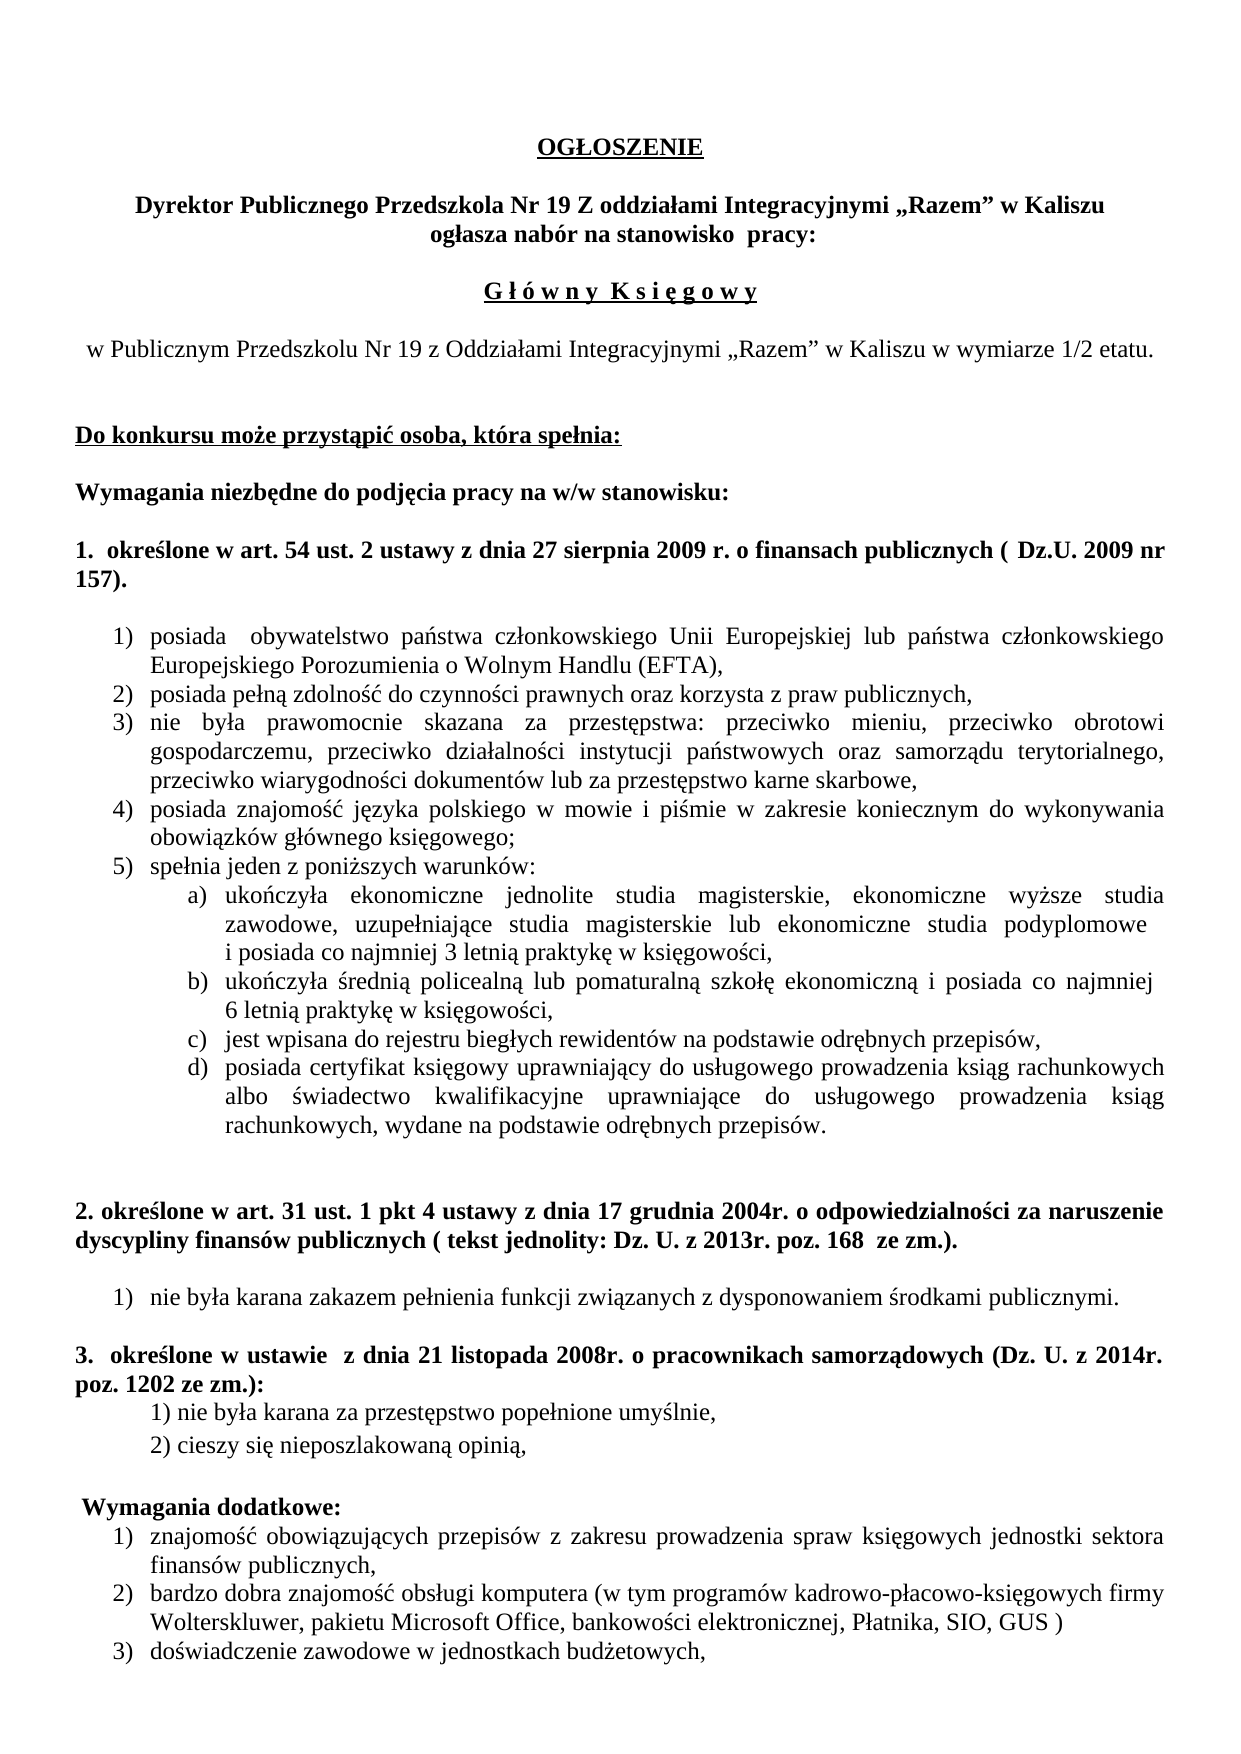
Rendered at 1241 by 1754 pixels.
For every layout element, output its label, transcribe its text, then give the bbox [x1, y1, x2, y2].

list posiada certyfikat księgowy uprawniający do usługowego prowadzenia ksiąg rachunkowych albo świadectwo kwalifikacyjne uprawniające do usługowego prowadzenia ksiąg rachunkowych, wydane na podstawie odrębnych przepisów. [187, 1052, 1165, 1139]
list nie była karana zakazem pełnienia funkcji związanych z dysponowaniem środkami publicznymi. [112, 1282, 1165, 1311]
subtitle G ł ó w n y K s i ę g o w y [75, 276, 1165, 305]
list nie była prawomocnie skazana za przestępstwa: przeciwko mieniu, przeciwko obrotowi gospodarczemu, przeciwko działalności instytucji państwowych oraz samorządu terytorialnego, przeciwko wiarygodności dokumentów lub za przestępstwo karne skarbowe, [112, 707, 1165, 794]
text Wymagania niezbędne do podjęcia pracy na w/w stanowisku: [75, 477, 1165, 506]
list doświadczenie zawodowe w jednostkach budżetowych, [112, 1636, 1165, 1665]
text ogłasza nabór na stanowisko pracy: [75, 219, 1165, 247]
list posiada pełną zdolność do czynności prawnych oraz korzysta z praw publicznych, [112, 679, 1165, 707]
text w Publicznym Przedszkolu Nr 19 z Oddziałami Integracyjnymi „Razem” w Kaliszu w wymiarze 1/2 etatu. [75, 334, 1165, 362]
text Wymagania dodatkowe: [75, 1492, 1165, 1521]
list spełnia jeden z poniższych warunków: [112, 851, 1165, 880]
list ukończyła ekonomiczne jednolite studia magisterskie, ekonomiczne wyższe studia zawodowe, uzupełniające studia magisterskie lub ekonomiczne studia podyplomowe i posiada co najmniej 3 letnią praktykę w księgowości, [187, 880, 1165, 966]
text 2) cieszy się nieposzlakowaną opinią, [150, 1431, 1165, 1459]
text 1) nie była karana za przestępstwo popełnione umyślnie, [150, 1397, 1165, 1426]
list bardzo dobra znajomość obsługi komputera (w tym programów kadrowo-płacowo-księgowych firmy Wolterskluwer, pakietu Microsoft Office, bankowości elektronicznej, Płatnika, SIO, GUS ) [112, 1578, 1165, 1636]
text 2. określone w art. 31 ust. 1 pkt 4 ustawy z dnia 17 grudnia 2004r. o odpowiedzialności za naruszenie dyscypliny finansów publicznych ( tekst jednolity: Dz. U. z 2013r. poz. 168 ze zm.). [75, 1196, 1165, 1254]
list posiada obywatelstwo państwa członkowskiego Unii Europejskiej lub państwa członkowskiego Europejskiego Porozumienia o Wolnym Handlu (EFTA), [112, 621, 1165, 679]
list posiada znajomość języka polskiego w mowie i piśmie w zakresie koniecznym do wykonywania obowiązków głównego księgowego; [112, 794, 1165, 851]
list ukończyła średnią policealną lub pomaturalną szkołę ekonomiczną i posiada co najmniej 6 letnią praktykę w księgowości, [187, 966, 1165, 1024]
subtitle OGŁOSZENIE [75, 132, 1165, 161]
text 1. określone w art. 54 ust. 2 ustawy z dnia 27 sierpnia 2009 r. o finansach publicznych ( Dz.U. 2009 nr 157). [75, 535, 1165, 621]
text Dyrektor Publicznego Przedszkola Nr 19 Z oddziałami Integracyjnymi „Razem” w Kaliszu [75, 190, 1165, 219]
list znajomość obowiązujących przepisów z zakresu prowadzenia spraw księgowych jednostki sektora finansów publicznych, [112, 1521, 1165, 1578]
list jest wpisana do rejestru biegłych rewidentów na podstawie odrębnych przepisów, [187, 1024, 1165, 1052]
text Do konkursu może przystąpić osoba, która spełnia: [75, 420, 1165, 449]
text 3. określone w ustawie z dnia 21 listopada 2008r. o pracownikach samorządowych (Dz. U. z 2014r. poz. 1202 ze zm.): [75, 1340, 1165, 1397]
